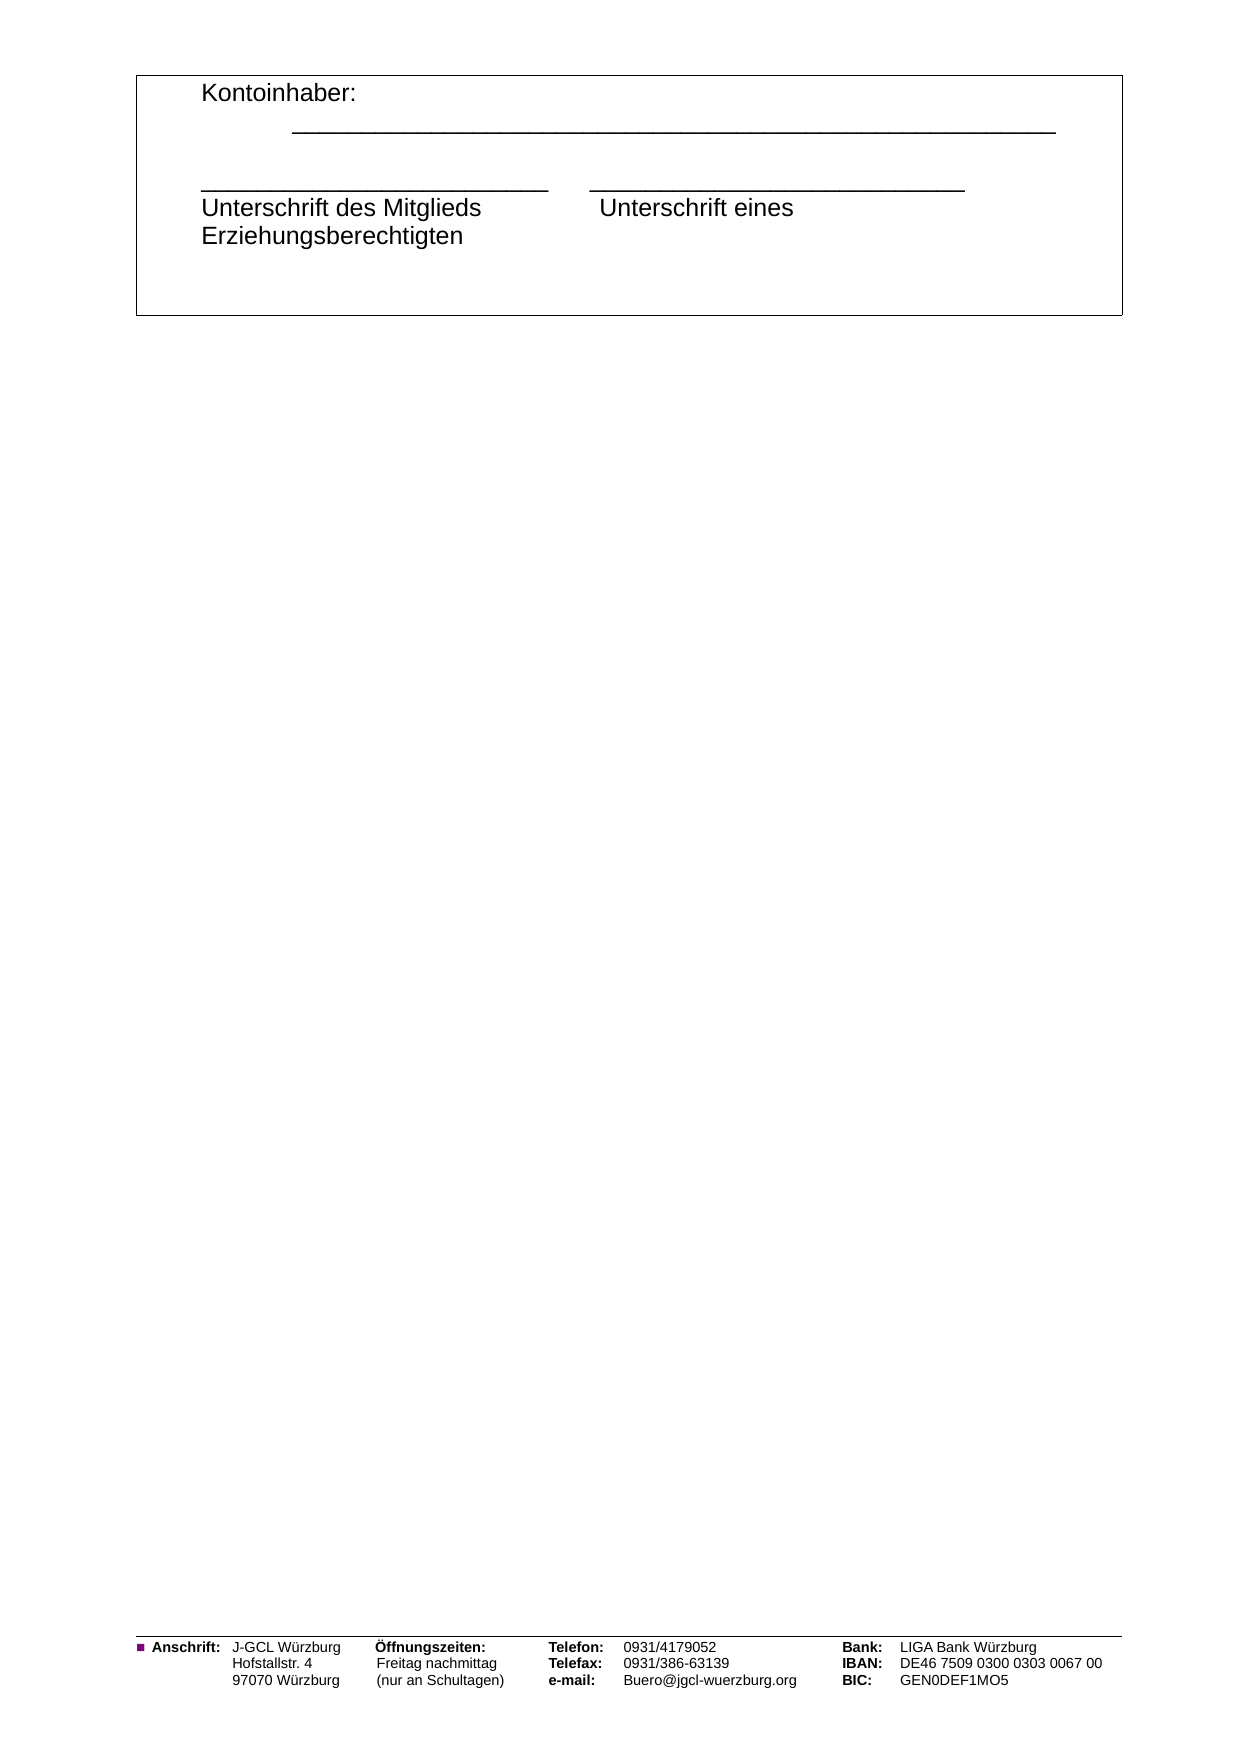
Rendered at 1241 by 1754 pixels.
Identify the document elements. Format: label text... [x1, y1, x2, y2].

text Kontoinhaber: _______________________________________________________ _________________________ ___________________________ Unterschrift des Mitglieds Unterschrift eines Erziehungsberechtigten [137, 76, 1122, 315]
